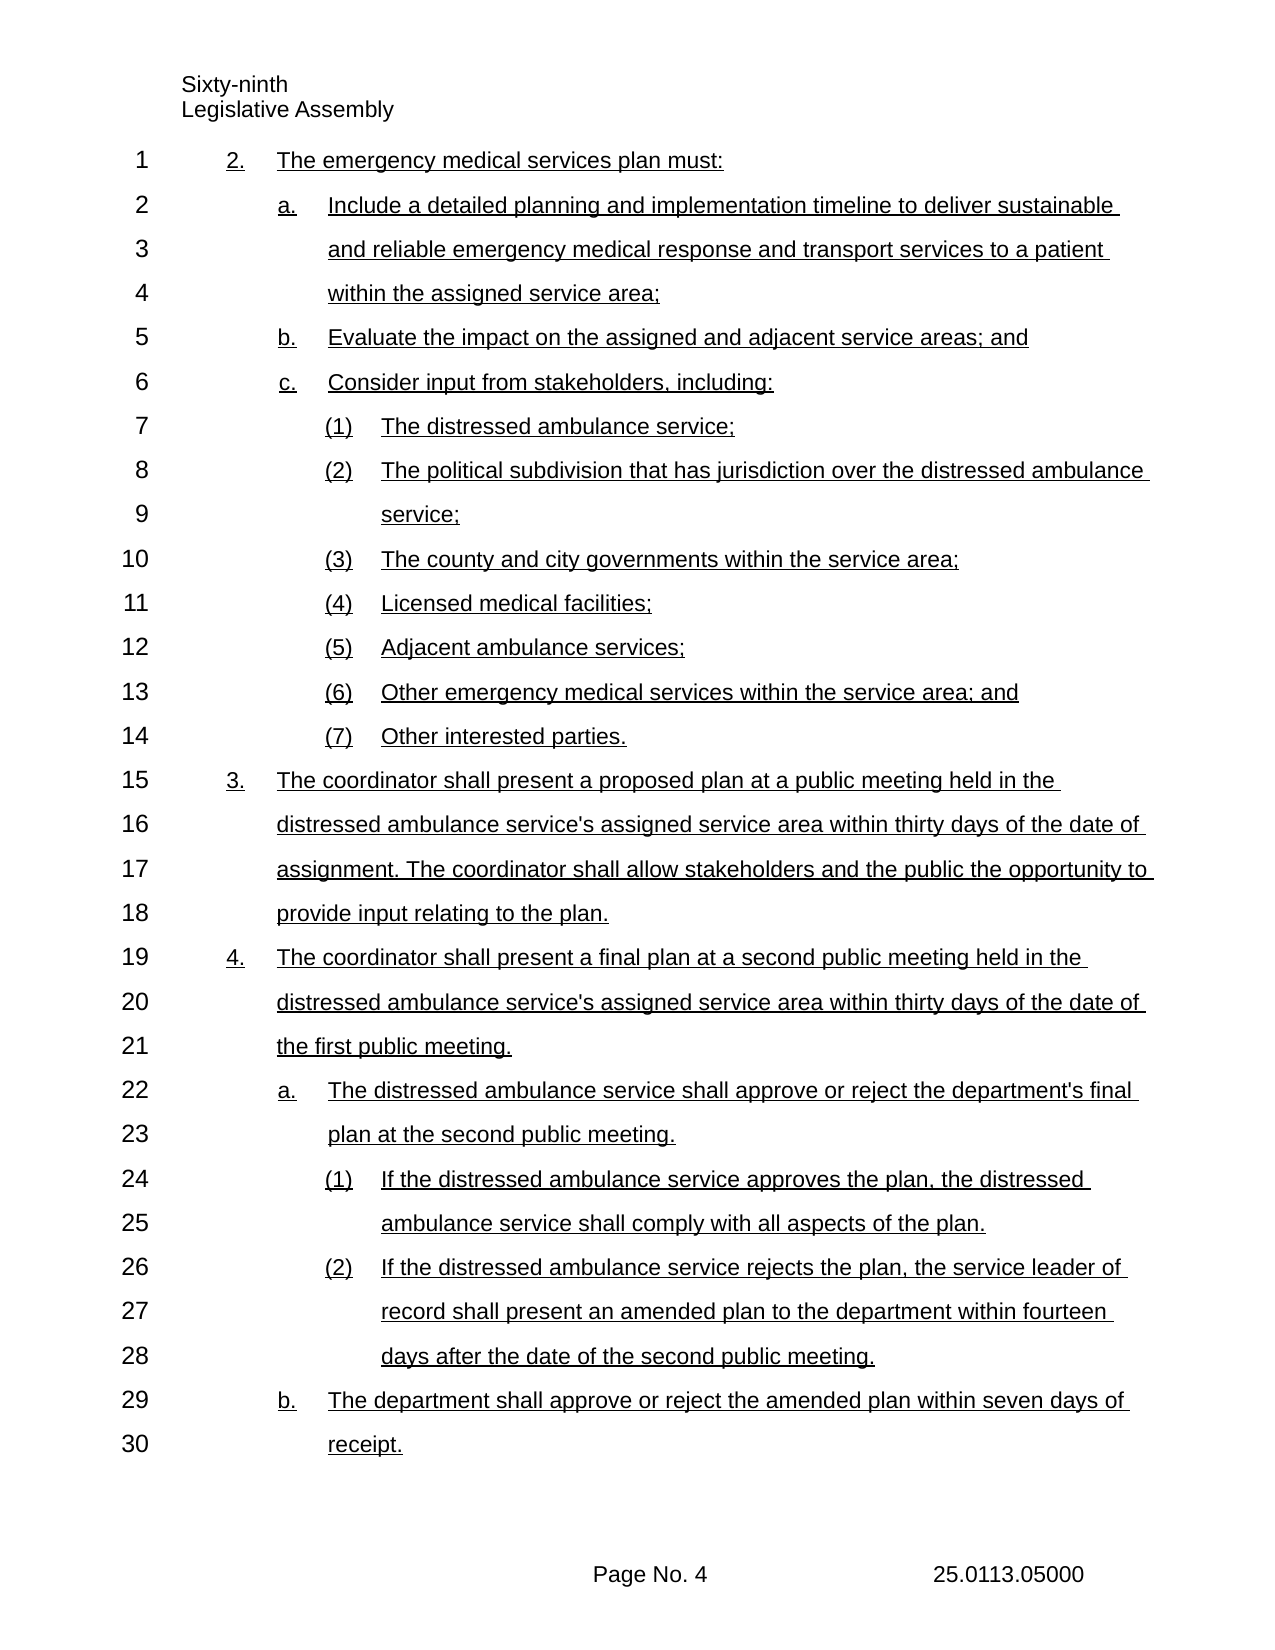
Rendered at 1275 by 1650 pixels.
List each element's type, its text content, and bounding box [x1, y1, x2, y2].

text (1) The distressed ambulance service; [181, 399, 1154, 443]
text a. The distressed ambulance service shall approve or reject the department's final plan at the second public meeting. [181, 1063, 1154, 1152]
text 4. The coordinator shall present a final plan at a second public meeting held in the distressed ambulance service's assigned service area within thirty days of the date of the first public meeting. [181, 930, 1154, 1063]
text (2) The political subdivision that has jurisdiction over the distressed ambulance service; [181, 443, 1154, 532]
text a. Include a detailed planning and implementation timeline to deliver sustainable and reliable emergency medical response and transport services to a patient within the assigned service area; [181, 178, 1154, 310]
text 2. The emergency medical services plan must: [181, 133, 1154, 178]
text (2) If the distressed ambulance service rejects the plan, the service leader of record shall present an amended plan to the department within fourteen days after the date of the second public meeting. [181, 1240, 1154, 1373]
text (6) Other emergency medical services within the service area; and [181, 664, 1154, 709]
text c. Consider input from stakeholders, including: [181, 355, 1154, 399]
text (1) If the distressed ambulance service approves the plan, the distressed ambulance service shall comply with all aspects of the plan. [181, 1152, 1154, 1240]
text (3) The county and city governments within the service area; [181, 532, 1154, 576]
text (7) Other interested parties. [181, 709, 1154, 753]
text 3. The coordinator shall present a proposed plan at a public meeting held in the distressed ambulance service's assigned service area within thirty days of the date of assignment. The coordinator shall allow stakeholders and the public the opportunity to provide input relating to the plan. [181, 753, 1154, 930]
text b. The department shall approve or reject the amended plan within seven days of receipt. [181, 1373, 1154, 1461]
text (4) Licensed medical facilities; [181, 576, 1154, 620]
text (5) Adjacent ambulance services; [181, 620, 1154, 664]
text b. Evaluate the impact on the assigned and adjacent service areas; and [181, 310, 1154, 355]
